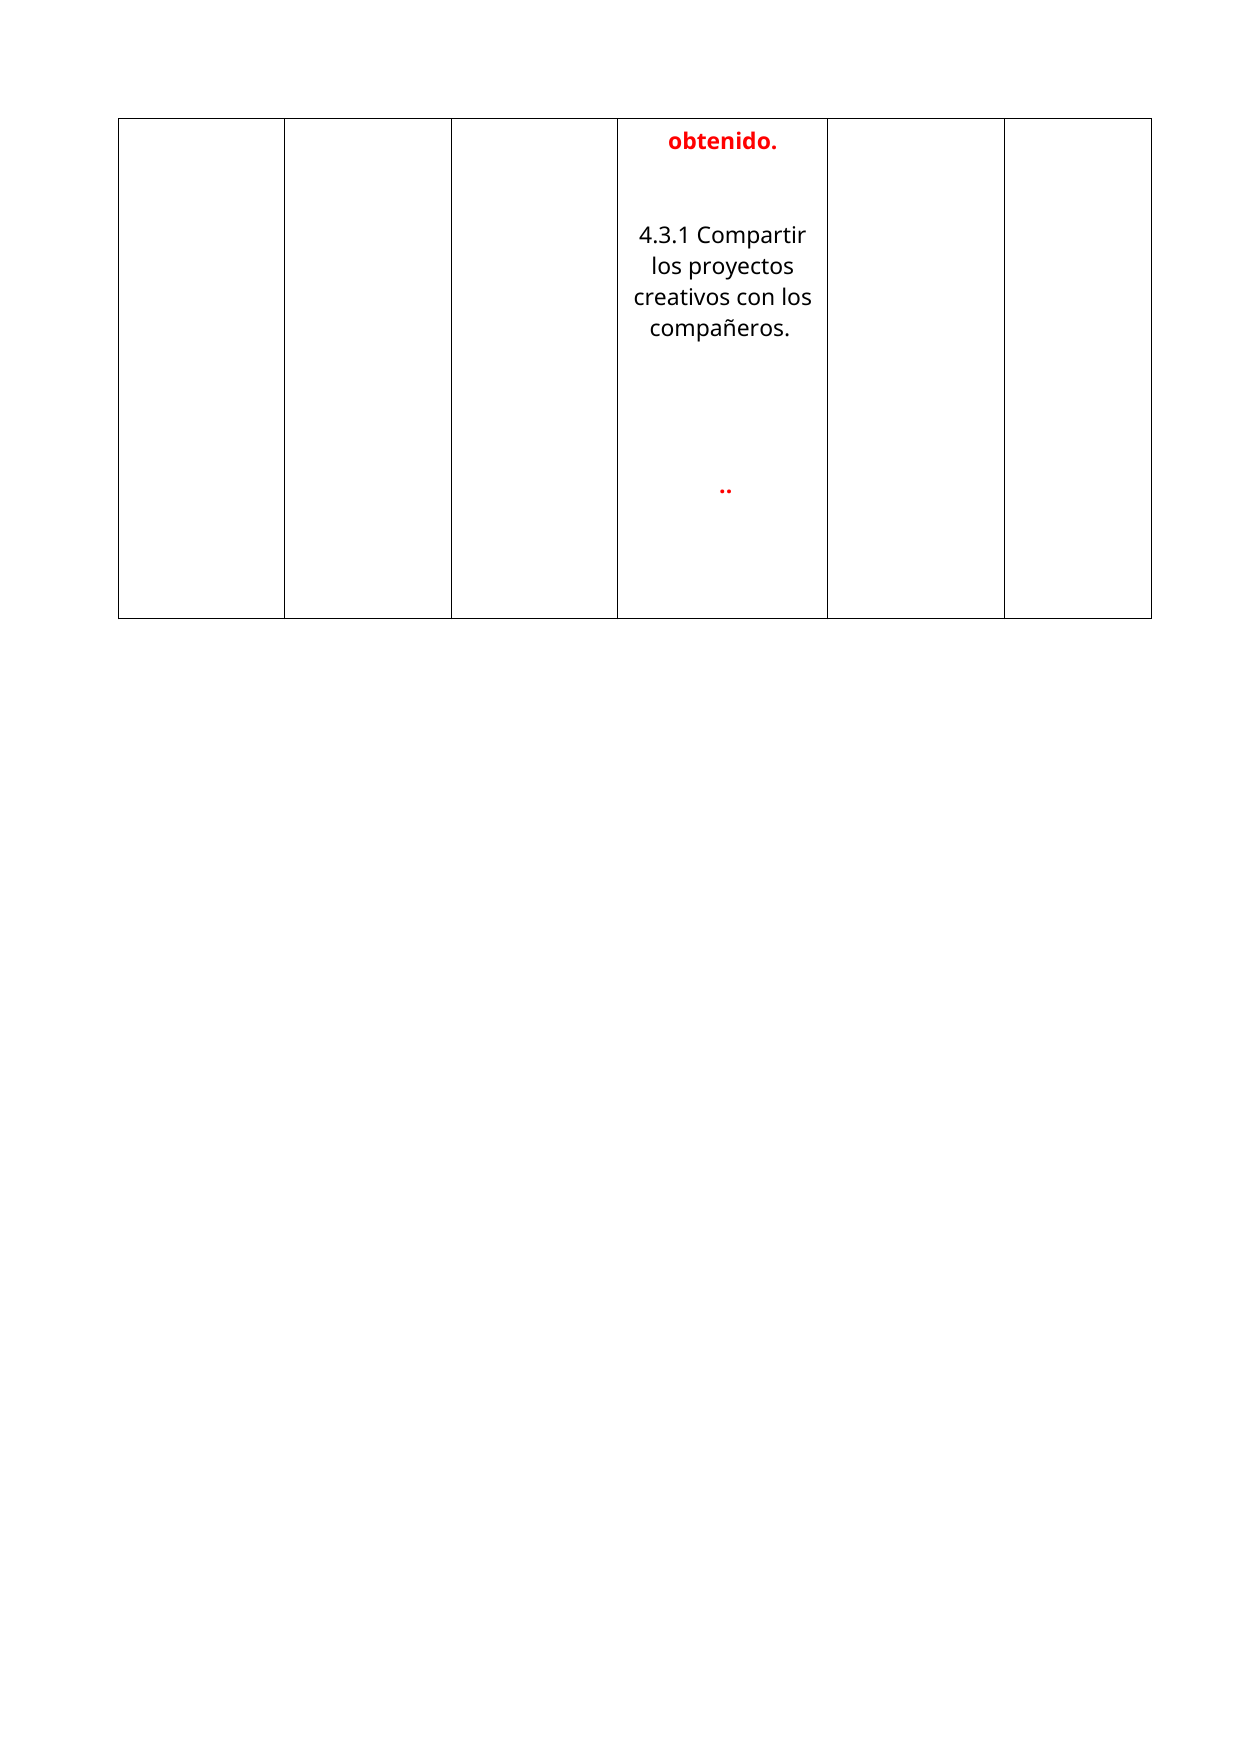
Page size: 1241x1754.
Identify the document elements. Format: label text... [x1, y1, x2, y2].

table_header [1005, 119, 1151, 618]
table_header [828, 119, 1004, 618]
table_header obtenido. 4.3.1 Compartir los proyectos creativos con los compañeros. .. [618, 119, 827, 618]
table_header [285, 119, 451, 618]
table_header [119, 119, 284, 618]
table_header [452, 119, 617, 618]
